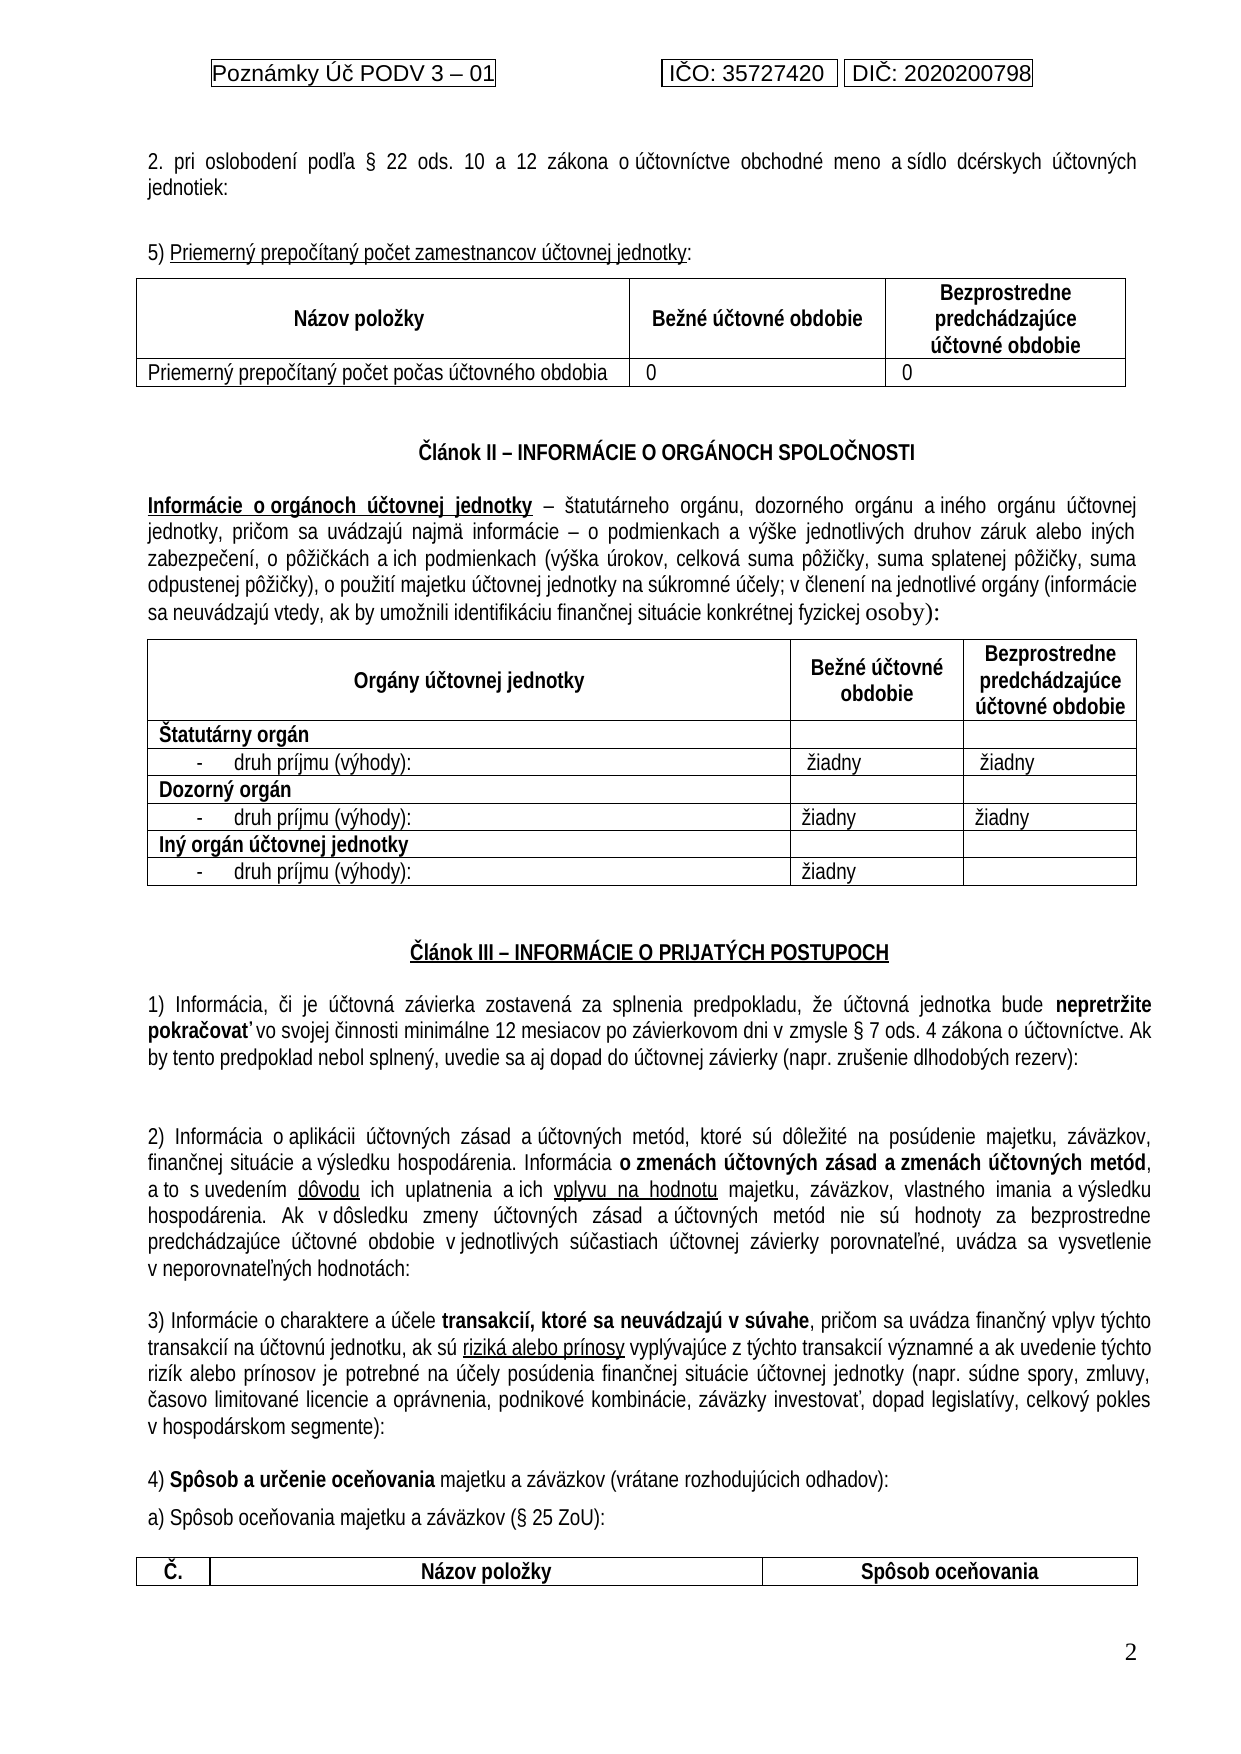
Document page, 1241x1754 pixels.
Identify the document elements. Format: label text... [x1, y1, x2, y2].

table_cell žiadny [791, 804, 963, 830]
table_header Názov položky [137, 279, 629, 358]
text Informácie o orgánoch účtovnej jednotky – štatutárneho orgánu, dozorného orgánu a iného orgánu účtovnej jednotky, pričom sa uvádzajú najmä informácie – o podmienkach a výške jednotlivých druhov záruk alebo iných zabezpečení, o pôžičkách a ich podmienkach (výška úrokov, celková suma pôžičky, suma splatenej pôžičky, suma odpustenej pôžičky), o použití majetku účtovnej jednotky na súkromné účely; v členení na jednotlivé orgány (informácie sa neuvádzajú vtedy, ak by umožnili identifikáciu finančnej situácie konkrétnej fyzickej osoby): [148, 492, 1137, 626]
text 5) Priemerný prepočítaný počet zamestnancov účtovnej jednotky: [148, 239, 1137, 266]
table_header Bežné účtovné obdobie [630, 279, 885, 358]
table_cell žiadny [964, 804, 1136, 830]
text 1) Informácia, či je účtovná závierka zostavená za splnenia predpokladu, že účtovná jednotka bude nepretržite pokračovať vo svojej činnosti minimálne 12 mesiacov po závierkovom dni v zmysle § 7 ods. 4 zákona o účtovníctve. Ak by tento predpoklad nebol splnený, uvedie sa aj dopad do účtovnej závierky (napr. zrušenie dlhodobých rezerv): [148, 991, 1152, 1070]
text a) Spôsob oceňovania majetku a záväzkov (§ 25 ZoU): [148, 1504, 1152, 1531]
table_cell Dozorný orgán [148, 776, 790, 802]
table_cell 0 [630, 359, 885, 386]
table_header Bezprostredne predchádzajúce účtovné obdobie [886, 279, 1125, 358]
table_cell Štatutárny orgán [148, 721, 790, 748]
table_cell Priemerný prepočítaný počet počas účtovného obdobia [137, 359, 629, 386]
table_cell [964, 831, 1136, 857]
table_cell žiadny [791, 858, 963, 885]
table_cell [964, 721, 1136, 748]
table_cell 0 [886, 359, 1125, 386]
table_cell Iný orgán účtovnej jednotky [148, 831, 790, 857]
table_header Bezprostredne predchádzajúce účtovné obdobie [964, 640, 1136, 720]
table_cell žiadny [964, 749, 1136, 775]
table_cell [791, 776, 963, 802]
table_header Názov položky [211, 1558, 762, 1584]
text 2. pri oslobodení podľa § 22 ods. 10 a 12 zákona o účtovníctve obchodné meno a sídlo dcérskych účtovných jednotiek: [148, 148, 1137, 200]
table_header Bežné účtovné obdobie [791, 640, 963, 720]
table_header Č. [137, 1558, 209, 1584]
table_cell žiadny [791, 749, 963, 775]
text Článok II – INFORMÁCIE O ORGÁNOCH SPOLOČNOSTI [148, 439, 1186, 466]
table_header Spôsob oceňovania [763, 1558, 1137, 1584]
text 4) Spôsob a určenie oceňovania majetku a záväzkov (vrátane rozhodujúcich odhadov): [148, 1466, 1152, 1492]
table_cell druh príjmu (výhody): [148, 858, 790, 885]
table_header Orgány účtovnej jednotky [148, 640, 790, 720]
text 3) Informácie o charaktere a účele transakcií, ktoré sa neuvádzajú v súvahe, pričom sa uvádza finančný vplyv týchto transakcií na účtovnú jednotku, ak sú riziká alebo prínosy vyplývajúce z týchto transakcií významné a ak uvedenie týchto rizík alebo prínosov je potrebné na účely posúdenia finančnej situácie účtovnej jednotky (napr. súdne spory, zmluvy, časovo limitované licencie a oprávnenia, podnikové kombinácie, záväzky investovať, dopad legislatívy, celkový pokles v hospodárskom segmente): [148, 1307, 1152, 1439]
table_cell [964, 776, 1136, 802]
table_cell druh príjmu (výhody): [148, 749, 790, 775]
table_cell [791, 831, 963, 857]
table_cell druh príjmu (výhody): [148, 804, 790, 830]
table_cell [964, 858, 1136, 885]
text 2) Informácia o aplikácii účtovných zásad a účtovných metód, ktoré sú dôležité na posúdenie majetku, záväzkov, finančnej situácie a výsledku hospodárenia. Informácia o zmenách účtovných zásad a zmenách účtovných metód, a to s uvedením dôvodu ich uplatnenia a ich vplyvu na hodnotu majetku, záväzkov, vlastného imania a výsledku hospodárenia. Ak v dôsledku zmeny účtovných zásad a účtovných metód nie sú hodnoty za bezprostredne predchádzajúce účtovné obdobie v jednotlivých súčastiach účtovnej závierky porovnateľné, uvádza sa vysvetlenie v neporovnateľných hodnotách: [148, 1123, 1152, 1281]
text Článok III – INFORMÁCIE O PRIJATÝCH POSTUPOCH [148, 938, 1152, 965]
table_cell [791, 721, 963, 748]
